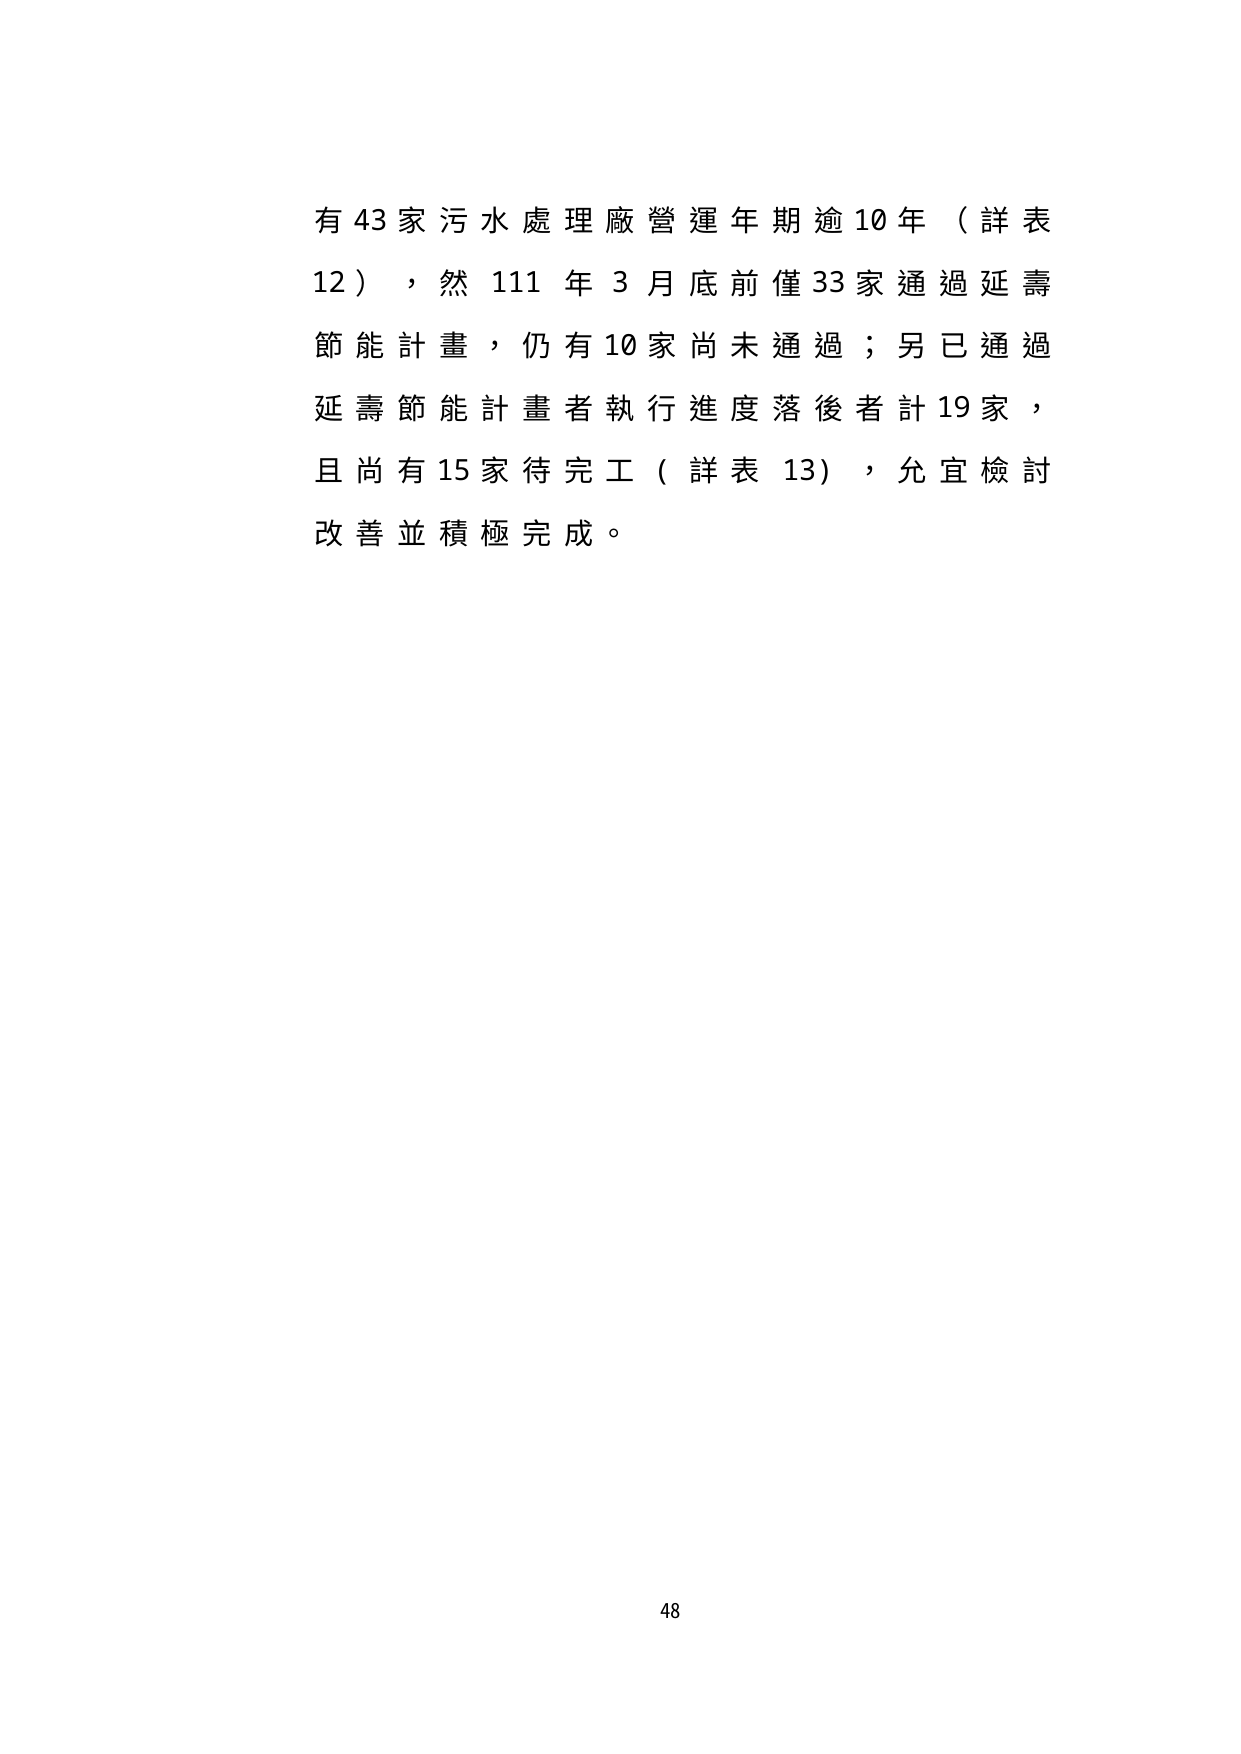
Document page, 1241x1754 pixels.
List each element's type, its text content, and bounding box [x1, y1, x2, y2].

text 有43家污水處理廠營運年期逾10年（詳表12），然111年3月底前僅33家通過延壽節能計畫，仍有10家尚未通過；另已通過延壽節能計畫者執行進度落後者計19家，且尚有15家待完工(詳表13)，允宜檢討改善並積極完成。 [271, 177, 1058, 552]
